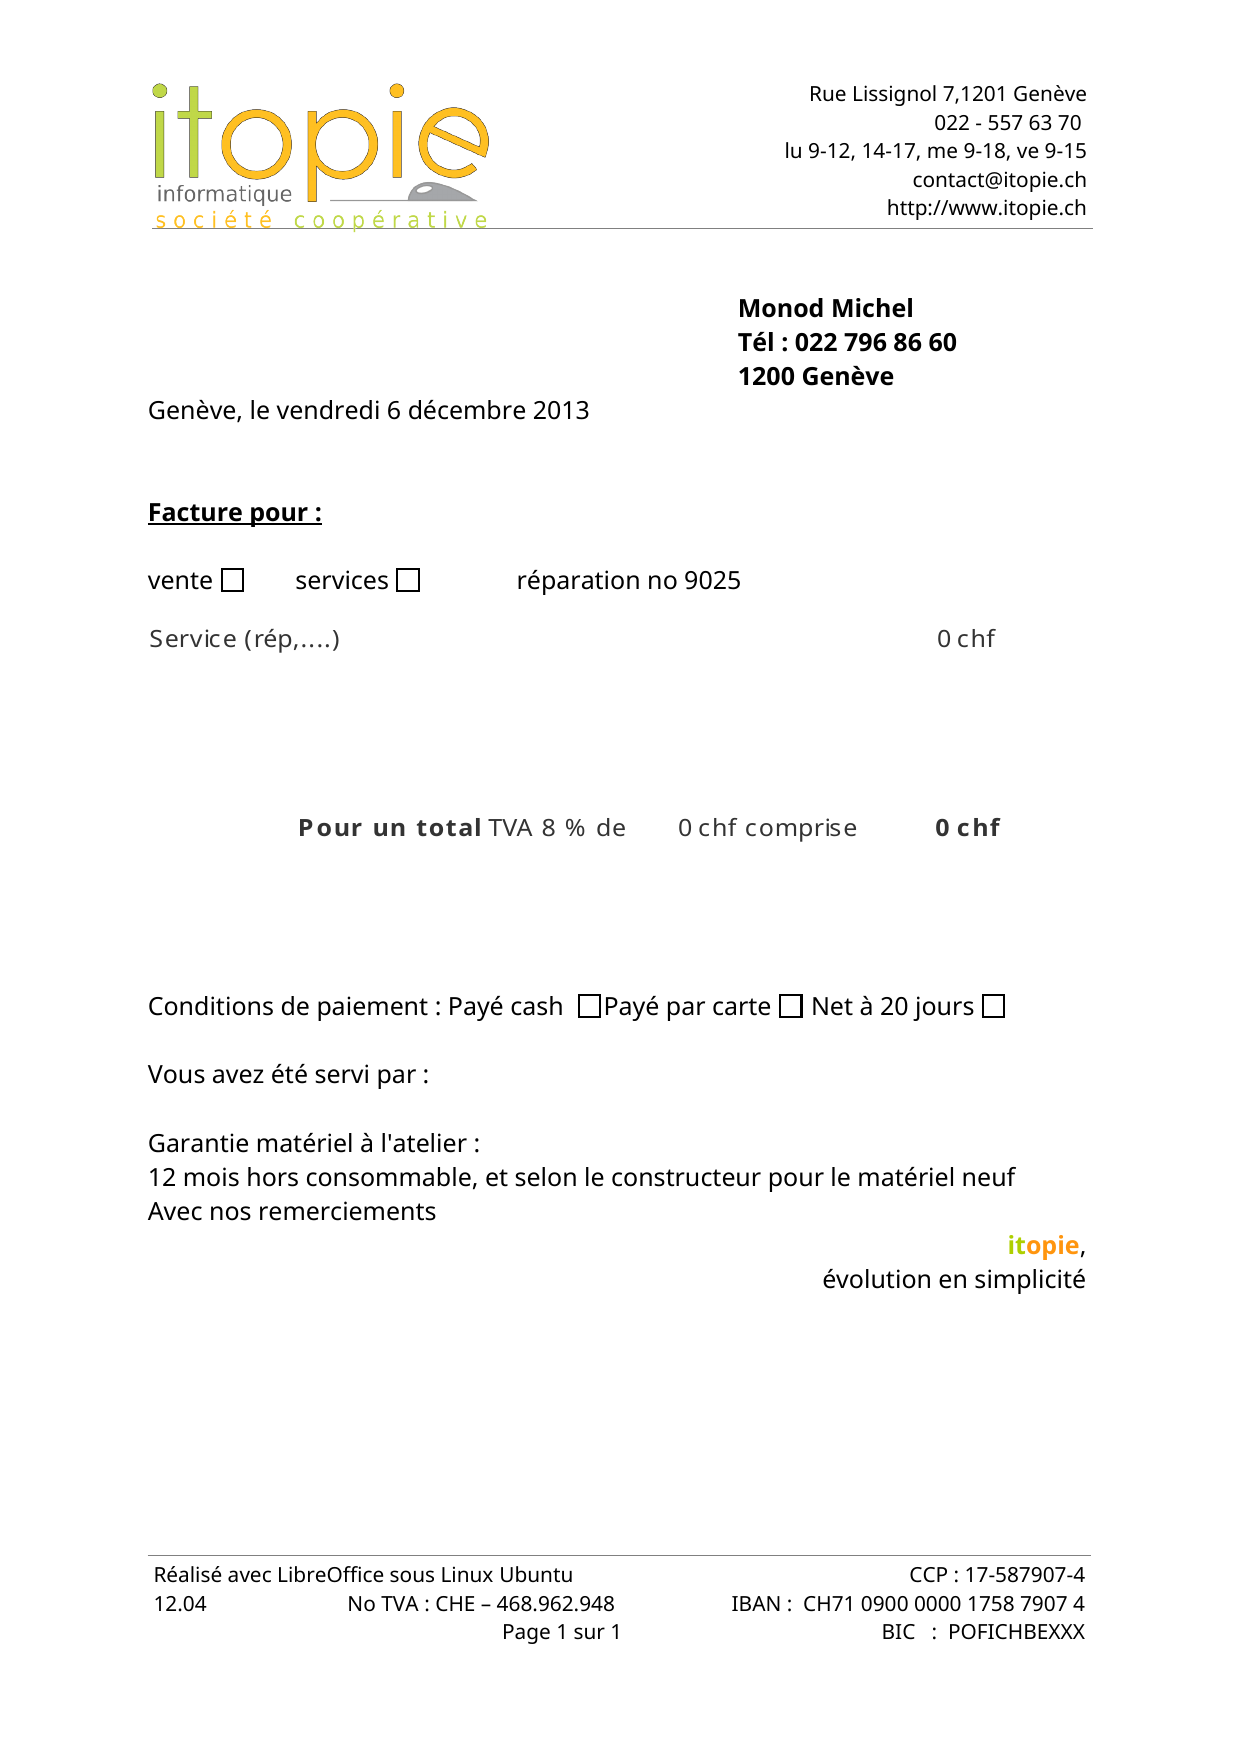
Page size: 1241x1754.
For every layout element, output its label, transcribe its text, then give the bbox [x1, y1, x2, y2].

text Monod Michel [148, 290, 1093, 324]
text Genève, le vendredi 6 décembre 2013 [148, 392, 1093, 427]
text Tél : 022 796 86 60 [148, 324, 1093, 358]
text Facture pour : [148, 495, 1093, 529]
text évolution en simplicité [148, 1262, 1093, 1296]
picture [138, 72, 500, 244]
text itopie, [148, 1227, 1093, 1262]
text vente services réparation no 9025 [148, 563, 1093, 597]
text Vous avez été servi par : [148, 1057, 1093, 1091]
text 1200 Genève [148, 358, 1093, 392]
text Avec nos remerciements [148, 1193, 1093, 1227]
text Conditions de paiement : Payé cash Payé par carte Net à 20 jours [148, 989, 1093, 1023]
text 12 mois hors consommable, et selon le constructeur pour le matériel neuf [148, 1159, 1093, 1193]
text Garantie matériel à l'atelier : [148, 1125, 1093, 1159]
